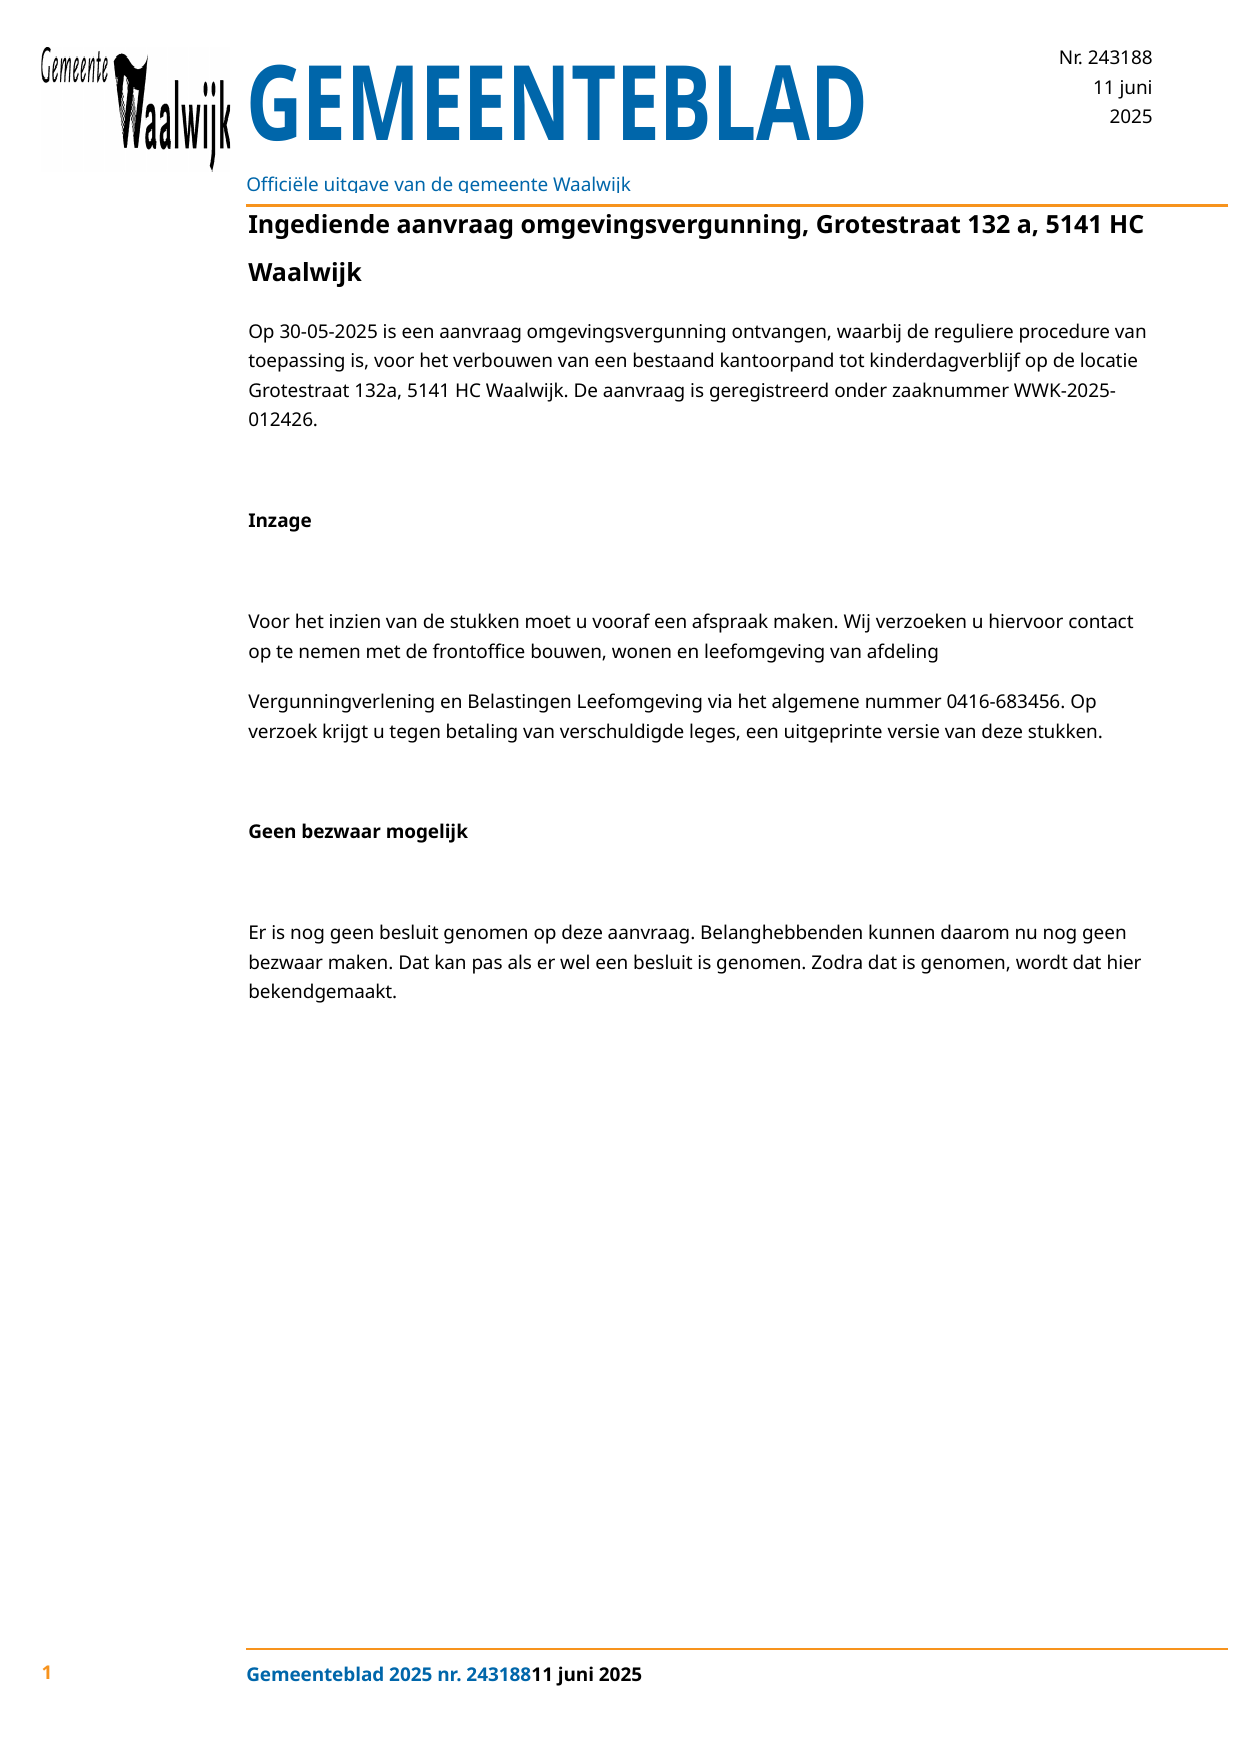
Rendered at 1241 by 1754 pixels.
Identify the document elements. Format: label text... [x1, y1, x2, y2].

text Ingediende aanvraag omgevingsvergunning, Grotestraat 132 a, 5141 HC Waalwijk [248, 207, 1152, 288]
text Er is nog geen besluit genomen op deze aanvraag. Belanghebbenden kunnen daarom nu nog geen bezwaar maken. Dat kan pas als er wel een besluit is genomen. Zodra dat is genomen, wordt dat hier bekendgemaakt. [248, 919, 1152, 1004]
text Inzage [248, 507, 1152, 533]
picture [41, 47, 231, 172]
text Vergunningverlening en Belastingen Leefomgeving via het algemene nummer 0416-683456. Op verzoek krijgt u tegen betaling van verschuldigde leges, een uitgeprinte versie van deze stukken. [248, 688, 1152, 744]
text Voor het inzien van de stukken moet u vooraf een afspraak maken. Wij verzoeken u hiervoor contact op te nemen met de frontoffice bouwen, wonen en leefomgeving van afdeling [248, 608, 1152, 664]
text Geen bezwaar mogelijk [248, 819, 1152, 844]
text Op 30-05-2025 is een aanvraag omgevingsvergunning ontvangen, waarbij de reguliere procedure van toepassing is, voor het verbouwen van een bestaand kantoorpand tot kinderdagverblijf op de locatie Grotestraat 132a, 5141 HC Waalwijk. De aanvraag is geregistreerd onder zaaknummer WWK-2025-012426. [248, 318, 1152, 432]
